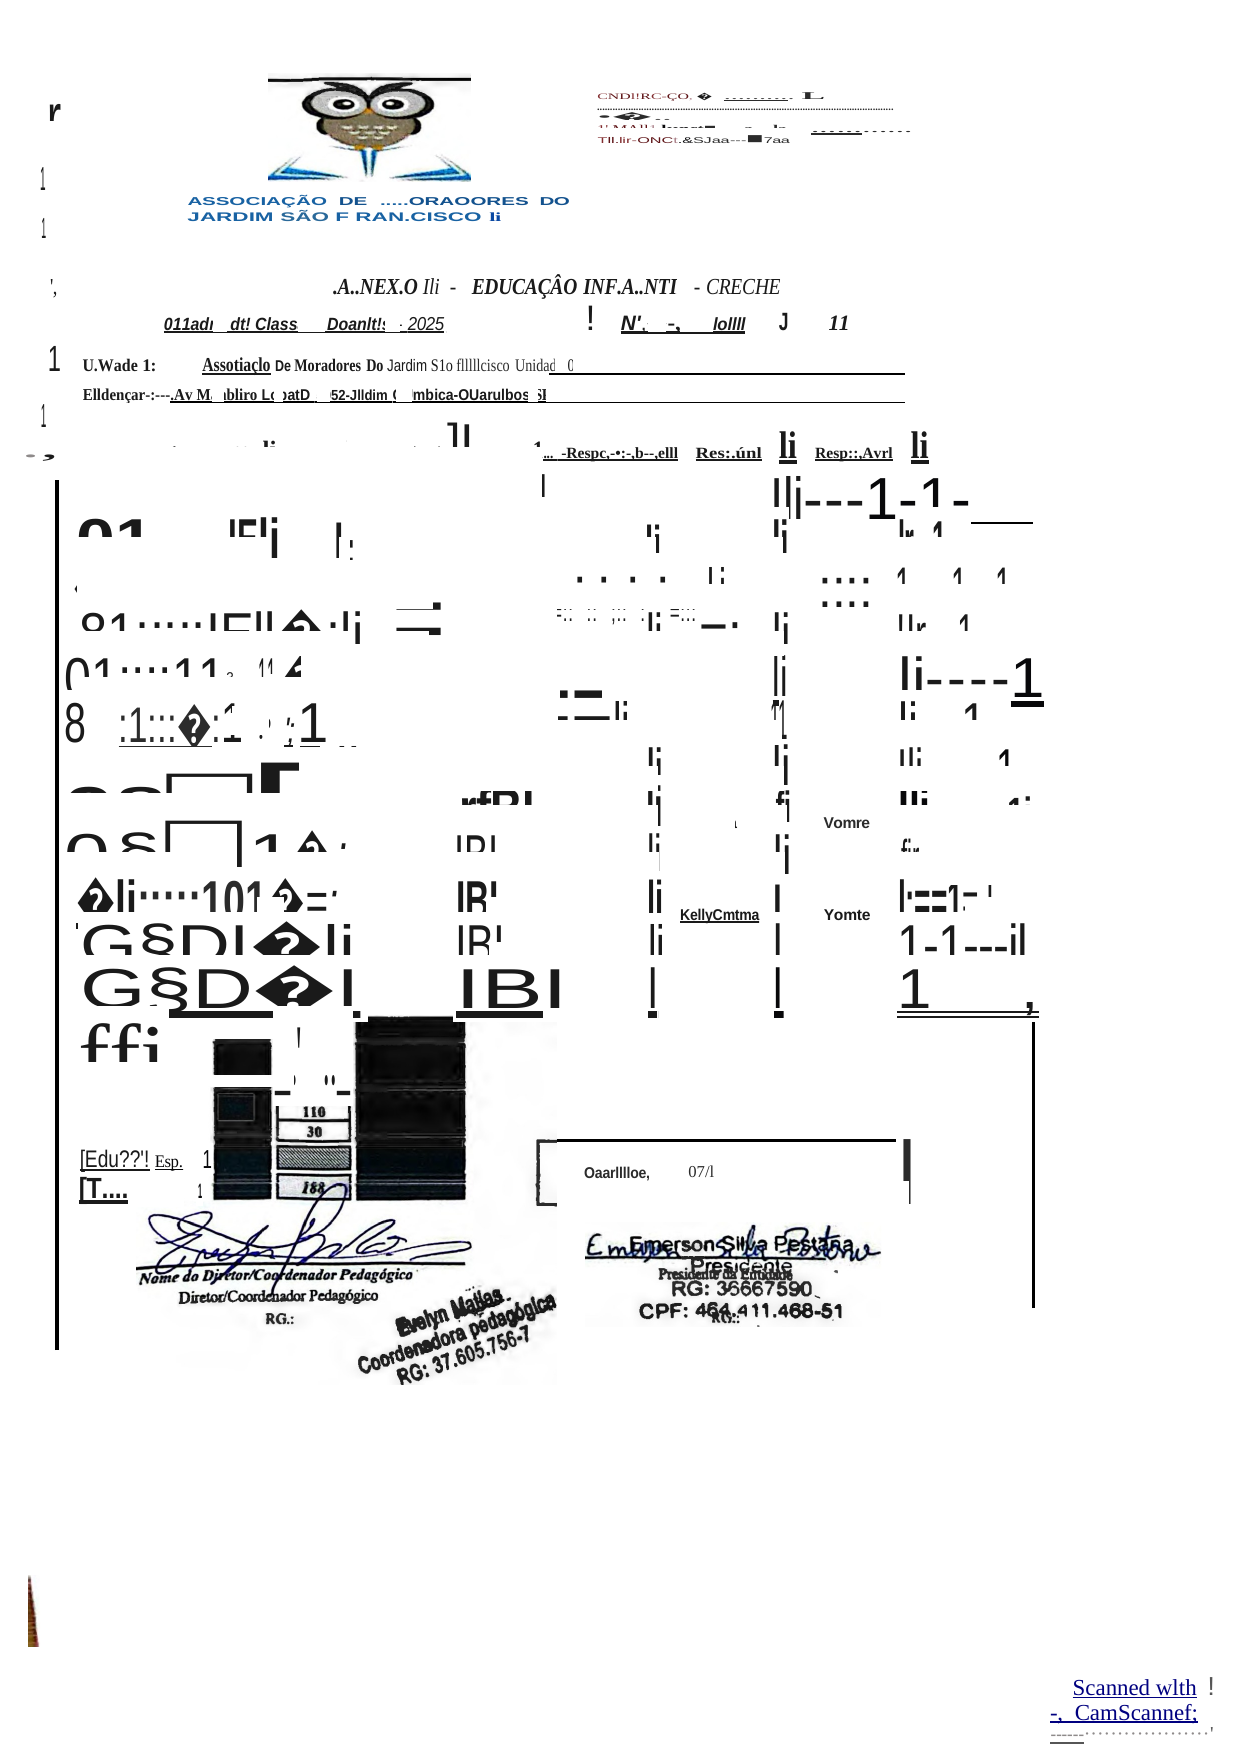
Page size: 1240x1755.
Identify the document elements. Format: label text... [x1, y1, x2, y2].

text Ili-----.1 [897, 736, 1047, 800]
text 111 [828, 309, 860, 337]
text =: li [699, 656, 768, 666]
text ,n; 11 :: le31==li [303, 647, 664, 765]
text - rfBI [501, 791, 537, 840]
text 01.,._,_IE li Manbd li �=�le31 [76, 447, 542, 560]
text �1ªDI1::: li =�te31: [76, 677, 267, 690]
text ffi [78, 1006, 169, 1062]
text G§D�I [80, 956, 368, 1020]
text �li:::::101�=: li [96, 867, 359, 912]
text 1 [202, 1144, 213, 1174]
text Elldençar-:---.Av Manbliro LobatD 5052-Jlldim CUmbica-OUarulbos SP [412, 384, 528, 401]
text Elldençar-:---.Av Manbliro LobatD 5052-Jlldim CUmbica-OUarulbos SP [83, 384, 212, 403]
text Scanned wlth ! [1072, 1671, 1216, 1701]
text li [774, 956, 792, 1022]
text li [648, 956, 667, 1022]
text [T.... [78, 1172, 184, 1205]
text li [774, 874, 791, 912]
text li [646, 736, 665, 775]
text !Ir 1 [897, 609, 974, 631]
text IBI [470, 840, 482, 852]
text ------ ' [1050, 1724, 1216, 1744]
text _.' .._ [276, 1006, 353, 1104]
text CJBEll=: li =�le31 :�:=:=: li [542, 471, 663, 553]
text Oaarlllloe, [584, 1164, 651, 1181]
text CJBEll=: li =�le31 :�:=:=: li [77, 403, 663, 412]
text Ili 1j [917, 775, 1034, 828]
text 1 [298, 690, 305, 746]
text 8 :1:::�:1 • 1 [64, 690, 286, 747]
text Tll.lir-ONCt.&SJaa---■7aa [597, 130, 796, 147]
text 81:::::IEll�:li = le:31: [79, 560, 557, 644]
text 0§□[�jJi-- [172, 777, 247, 793]
text .A..NEX.O Ili - EDUCAÇÂO INF.A..NTIL - CRECHE [693, 273, 794, 299]
text fi [781, 794, 792, 829]
text - rfBI [385, 830, 452, 840]
text lr 1-1 [898, 507, 966, 537]
text i =� [345, 507, 445, 560]
text li [646, 609, 664, 631]
text 1 Salal�JI rr li Periodo li Mod■�d�]IVag■,s 1... -Respc,-•:-,b--,elll Res:.únl li Resp::,Avrl li Resp::úffl [77, 412, 1012, 471]
text li [772, 507, 789, 553]
text ! N',�-,a lollll J [585, 297, 788, 337]
text 1',MAll1 l••nct■ a la ............ [597, 122, 921, 135]
text 0§□[�jJi-- [361, 830, 387, 849]
text =: li [699, 599, 791, 644]
text li [648, 913, 665, 955]
text li [646, 514, 662, 553]
text [Edu??'! Esp. [79, 1146, 184, 1172]
text 1 [41, 211, 47, 244]
text 011adro dt! Classa t! Doanlt!s - 2025 [164, 312, 449, 334]
text ,, [1014, 829, 1038, 885]
text JARDIM SÃO F RAN.CISCO li [187, 209, 577, 224]
text IBI [456, 956, 571, 1020]
text KellyCmtma [680, 905, 762, 923]
text Ili 1j [952, 830, 1012, 840]
text fir---- [902, 830, 952, 852]
text .A..NEX.O Ili - EDUCAÇÂO INF.A..NTIL - CRECHE [333, 273, 677, 299]
text le91:==::::::;:::::::=:::::l:i �:::� li [557, 609, 644, 627]
text li 1 [908, 644, 1047, 709]
text 01::::1132.l' 11�::11 =:z! le:31 ::�= li [64, 644, 299, 690]
text li [779, 751, 792, 794]
text li li li [646, 787, 664, 913]
text 07/l lJlOl.S [688, 1161, 759, 1181]
text 1,....1---1 [895, 553, 1048, 619]
text li [773, 829, 792, 886]
text 1 [198, 1179, 203, 1203]
text Yomte [823, 905, 872, 923]
text l [898, 1123, 916, 1225]
text l:==1=,I [991, 877, 1033, 912]
text ';; [284, 710, 300, 747]
text �1ªDI1::: li =�te31: [537, 791, 558, 816]
text 1-1---il [897, 912, 1039, 955]
text G§DI�li [80, 912, 361, 955]
text ffi [78, 1087, 169, 1104]
text 0§□[�jJi-- [64, 747, 387, 805]
text 1 [40, 159, 47, 197]
text 0§□1�: li [75, 838, 99, 852]
text 0§□1�: li [64, 877, 74, 895]
text �li:::::101�=: li [76, 877, 95, 923]
text IBI [454, 830, 501, 852]
text - , [1050, 1656, 1216, 1670]
text li [774, 912, 792, 955]
text 1- , [897, 956, 1040, 1020]
text IBI [455, 912, 535, 955]
text :::: [818, 555, 874, 619]
text �1ªDI1::: li =�te31: [281, 677, 558, 775]
text - rfBI [385, 775, 481, 805]
text 1 [48, 337, 61, 379]
text CJBEll=: li =�le31 :�:=:=: li [542, 522, 643, 553]
text Vomre [823, 813, 871, 831]
text IBI [456, 867, 536, 932]
text -, CamScannef; [1050, 1701, 1216, 1724]
text Ili 1-1- [770, 464, 971, 532]
text U.Wade 1: Assotiaçlo De Moradores Do Jardim S1o flllllcisco Unidade 02 [82, 353, 907, 376]
text li 1 [898, 656, 902, 690]
text CNDl!RC-ÇO, � .......... L •�.. [597, 91, 943, 123]
text l:==1=,I [898, 867, 954, 912]
text 0§□1�: li [170, 824, 237, 867]
text - rfBI [499, 795, 512, 805]
text Erka [704, 813, 738, 831]
text 1 [26, 398, 61, 435]
text 0§□1�: li [64, 793, 361, 895]
text le91:==::::::;:::::::=:::::l:i �:::� li [557, 553, 791, 599]
text l:==1=,I [957, 885, 989, 912]
text r [47, 77, 62, 159]
text li 11 [770, 660, 790, 751]
text ', [50, 273, 58, 299]
text li---1 [898, 690, 988, 720]
text - rfBI [515, 791, 525, 805]
text ., [19, 435, 61, 463]
text ASSOCIAÇÃO DE .....ORAOORES DO [187, 195, 577, 208]
